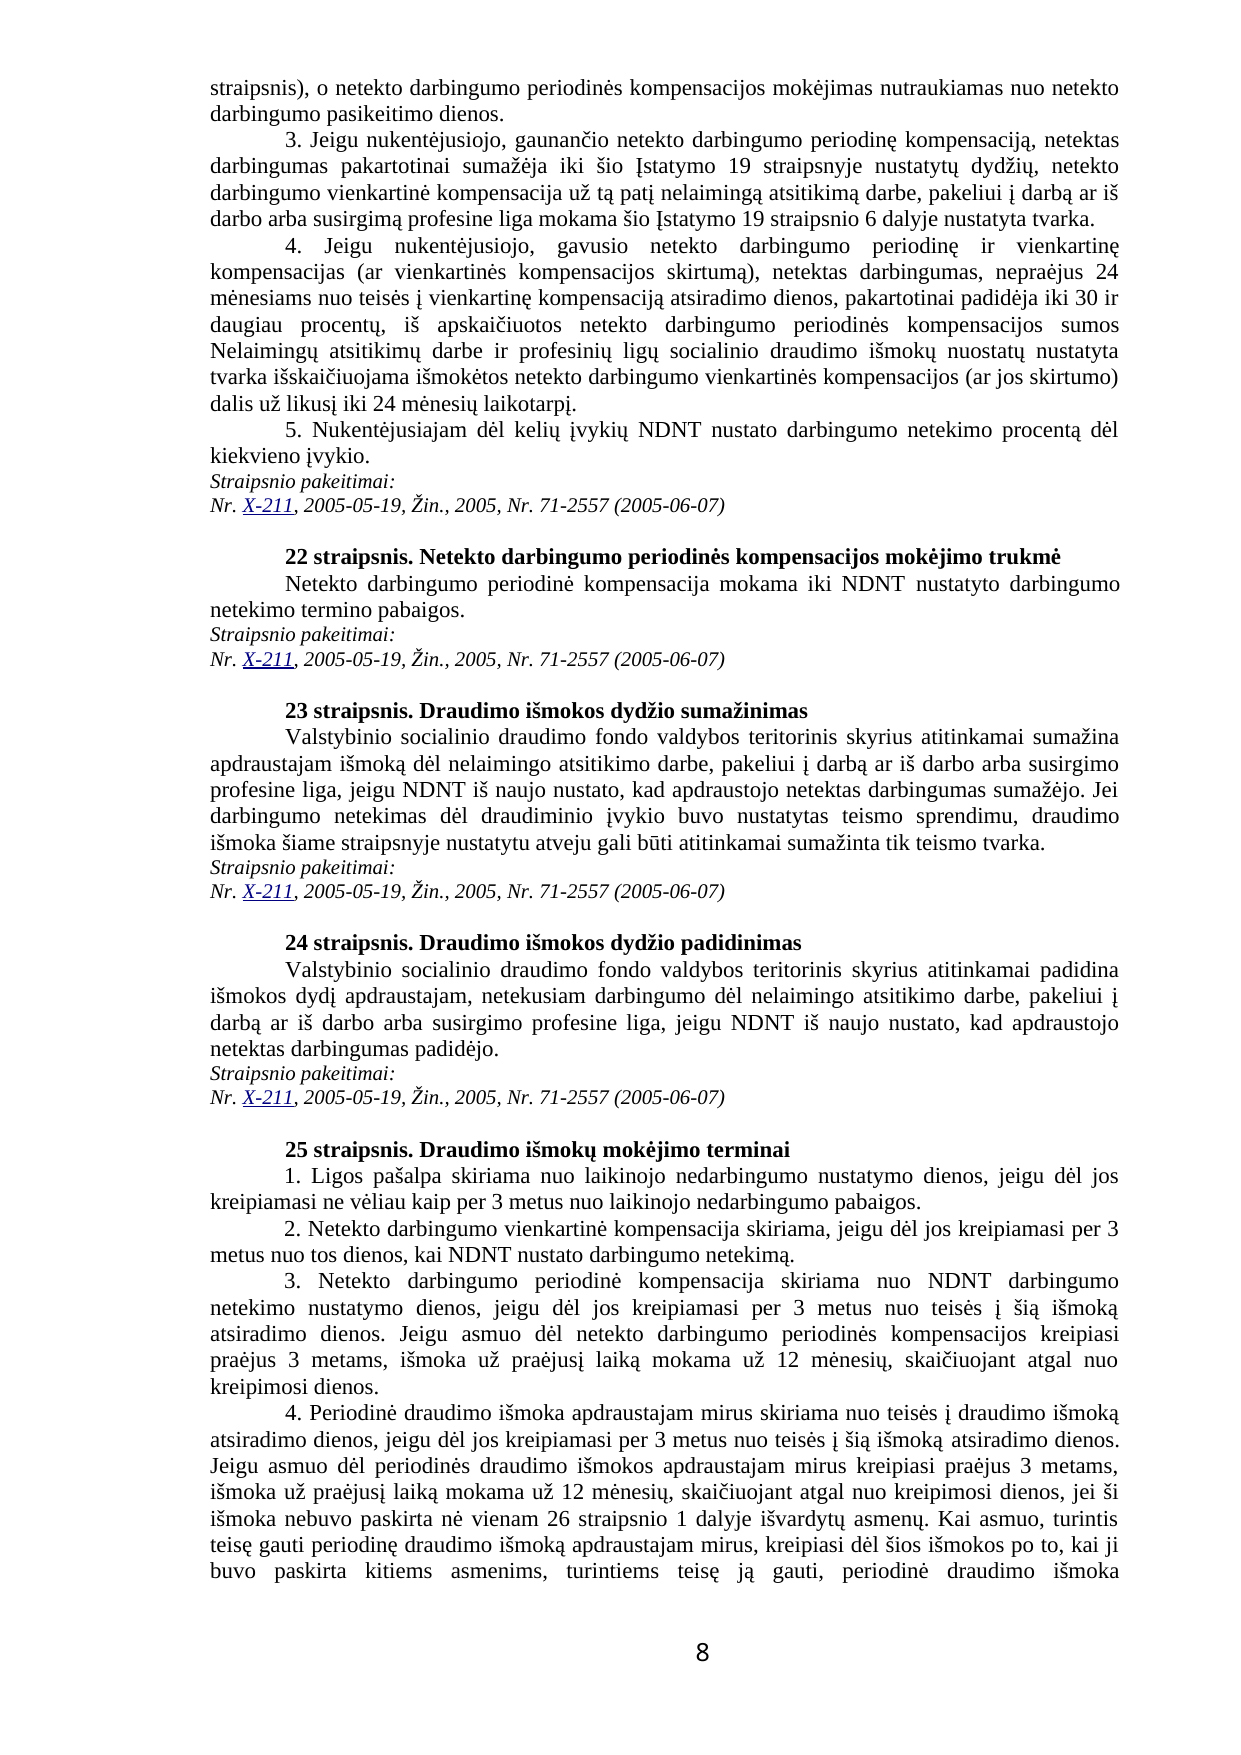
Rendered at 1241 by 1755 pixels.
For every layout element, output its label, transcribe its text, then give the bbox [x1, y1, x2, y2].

text Straipsnio pakeitimai: [210, 622, 1120, 646]
text Straipsnio pakeitimai: [210, 1061, 1120, 1085]
text 1. Ligos pašalpa skiriama nuo laikinojo nedarbingumo nustatymo dienos, jeigu dėl jos kreipiamasi ne vėliau kaip per 3 metus nuo laikinojo nedarbingumo pabaigos. [210, 1162, 1120, 1215]
text 4. Jeigu nukentėjusiojo, gavusio netekto darbingumo periodinę ir vienkartinę kompensacijas (ar vienkartinės kompensacijos skirtumą), netektas darbingumas, nepraėjus 24 mėnesiams nuo teisės į vienkartinę kompensaciją atsiradimo dienos, pakartotinai padidėja iki 30 ir daugiau procentų, iš apskaičiuotos netekto darbingumo periodinės kompensacijos sumos Nelaimingų atsitikimų darbe ir profesinių ligų socialinio draudimo išmokų nuostatų nustatyta tvarka išskaičiuojama išmokėtos netekto darbingumo vienkartinės kompensacijos (ar jos skirtumo) dalis už likusį iki 24 mėnesių laikotarpį. [210, 232, 1120, 416]
text 25 straipsnis. Draudimo išmokų mokėjimo terminai [210, 1136, 1120, 1162]
text Straipsnio pakeitimai: [210, 469, 1120, 493]
text Nr. X-211, 2005-05-19, Žin., 2005, Nr. 71-2557 (2005-06-07) [210, 646, 1120, 671]
text 4. Periodinė draudimo išmoka apdraustajam mirus skiriama nuo teisės į draudimo išmoką atsiradimo dienos, jeigu dėl jos kreipiamasi per 3 metus nuo teisės į šią išmoką atsiradimo dienos. Jeigu asmuo dėl periodinės draudimo išmokos apdraustajam mirus kreipiasi praėjus 3 metams, išmoka už praėjusį laiką mokama už 12 mėnesių, skaičiuojant atgal nuo kreipimosi dienos, jei ši išmoka nebuvo paskirta nė vienam 26 straipsnio 1 dalyje išvardytų asmenų. Kai asmuo, turintis teisę gauti periodinę draudimo išmoką apdraustajam mirus, kreipiasi dėl šios išmokos po to, kai ji buvo paskirta kitiems asmenims, turintiems teisę ją gauti, periodinė draudimo išmoka [210, 1399, 1120, 1584]
text 23 straipsnis. Draudimo išmokos dydžio sumažinimas [210, 697, 1120, 723]
text straipsnis), o netekto darbingumo periodinės kompensacijos mokėjimas nutraukiamas nuo netekto darbingumo pasikeitimo dienos. [210, 73, 1120, 126]
text Nr. X-211, 2005-05-19, Žin., 2005, Nr. 71-2557 (2005-06-07) [210, 493, 1120, 517]
text 2. Netekto darbingumo vienkartinė kompensacija skiriama, jeigu dėl jos kreipiamasi per 3 metus nuo tos dienos, kai NDNT nustato darbingumo netekimą. [210, 1215, 1120, 1267]
text 22 straipsnis. Netekto darbingumo periodinės kompensacijos mokėjimo trukmė [285, 543, 1120, 570]
text 3. Jeigu nukentėjusiojo, gaunančio netekto darbingumo periodinę kompensaciją, netektas darbingumas pakartotinai sumažėja iki šio Įstatymo 19 straipsnyje nustatytų dydžių, netekto darbingumo vienkartinė kompensacija už tą patį nelaimingą atsitikimą darbe, pakeliui į darbą ar iš darbo arba susirgimą profesine liga mokama šio Įstatymo 19 straipsnio 6 dalyje nustatyta tvarka. [210, 126, 1120, 232]
text Valstybinio socialinio draudimo fondo valdybos teritorinis skyrius atitinkamai sumažina apdraustajam išmoką dėl nelaimingo atsitikimo darbe, pakeliui į darbą ar iš darbo arba susirgimo profesine liga, jeigu NDNT iš naujo nustato, kad apdraustojo netektas darbingumas sumažėjo. Jei darbingumo netekimas dėl draudiminio įvykio buvo nustatytas teismo sprendimu, draudimo išmoka šiame straipsnyje nustatytu atveju gali būti atitinkamai sumažinta tik teismo tvarka. [210, 723, 1120, 855]
text 3. Netekto darbingumo periodinė kompensacija skiriama nuo NDNT darbingumo netekimo nustatymo dienos, jeigu dėl jos kreipiamasi per 3 metus nuo teisės į šią išmoką atsiradimo dienos. Jeigu asmuo dėl netekto darbingumo periodinės kompensacijos kreipiasi praėjus 3 metams, išmoka už praėjusį laiką mokama už 12 mėnesių, skaičiuojant atgal nuo kreipimosi dienos. [210, 1267, 1120, 1399]
text 5. Nukentėjusiajam dėl kelių įvykių NDNT nustato darbingumo netekimo procentą dėl kiekvieno įvykio. [210, 416, 1120, 469]
text Nr. X-211, 2005-05-19, Žin., 2005, Nr. 71-2557 (2005-06-07) [210, 879, 1120, 903]
text Straipsnio pakeitimai: [210, 855, 1120, 879]
text Nr. X-211, 2005-05-19, Žin., 2005, Nr. 71-2557 (2005-06-07) [210, 1085, 1120, 1109]
text Valstybinio socialinio draudimo fondo valdybos teritorinis skyrius atitinkamai padidina išmokos dydį apdraustajam, netekusiam darbingumo dėl nelaimingo atsitikimo darbe, pakeliui į darbą ar iš darbo arba susirgimo profesine liga, jeigu NDNT iš naujo nustato, kad apdraustojo netektas darbingumas padidėjo. [210, 956, 1120, 1061]
text Netekto darbingumo periodinė kompensacija mokama iki NDNT nustatyto darbingumo netekimo termino pabaigos. [210, 570, 1120, 622]
text 24 straipsnis. Draudimo išmokos dydžio padidinimas [210, 929, 1120, 956]
